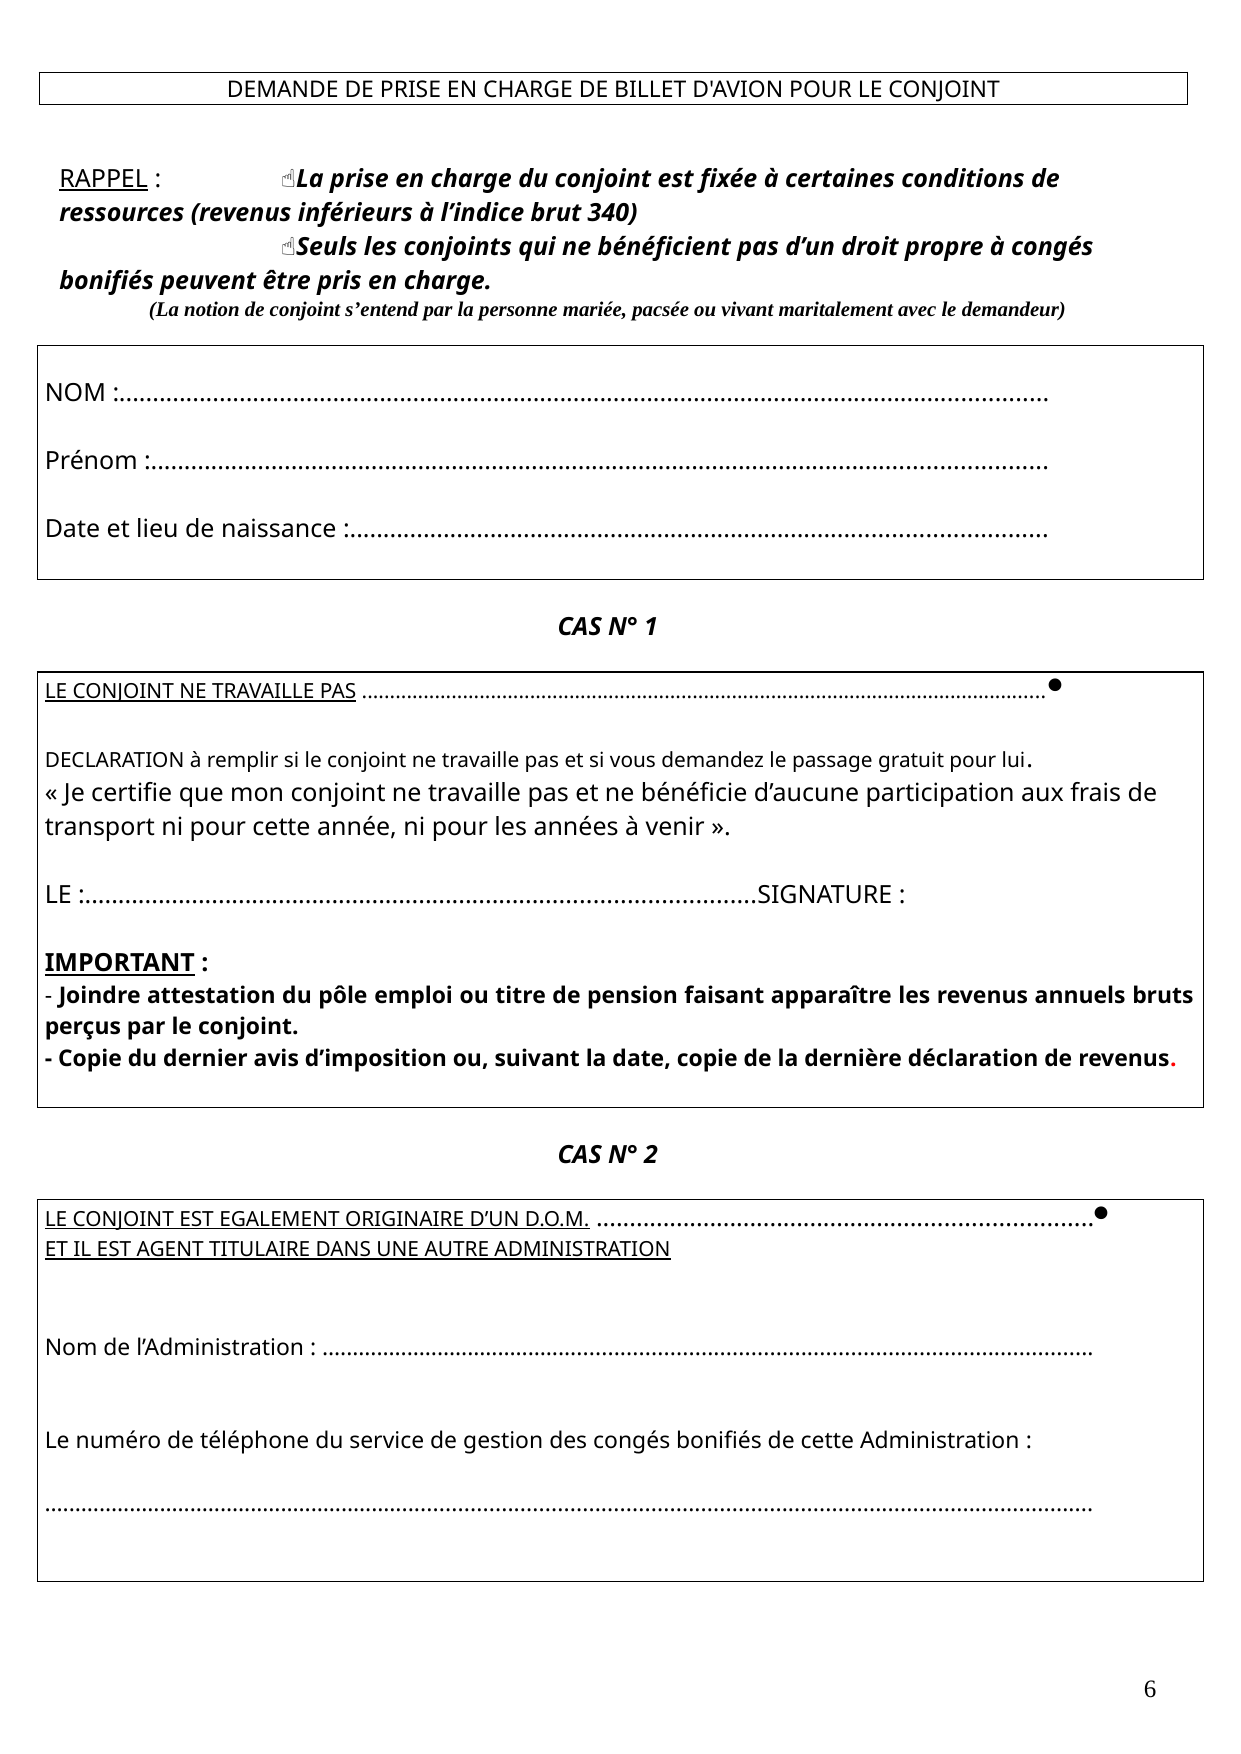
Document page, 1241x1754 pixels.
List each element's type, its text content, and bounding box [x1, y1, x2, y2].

table_header LE CONJOINT EST EGALEMENT ORIGINAIRE D’UN D.O.M.  ET IL EST AGENT TITULAIRE DANS UNE AUTRE ADMINISTRATION Nom de l’Administration : Le numéro de téléphone du service de gestion des congés bonifiés de cette Administration : [38, 1200, 1203, 1581]
table_header LE CONJOINT NE TRAVAILLE PAS  DECLARATION à remplir si le conjoint ne travaille pas et si vous demandez le passage gratuit pour lui. « Je certifie que mon conjoint ne travaille pas et ne bénéficie d’aucune participation aux frais de transport ni pour cette année, ni pour les années à venir ». LE : SIGNATURE : IMPORTANT : - Joindre attestation du pôle emploi ou titre de pension faisant apparaître les revenus annuels bruts perçus par le conjoint. - Copie du dernier avis d’imposition ou, suivant la date, copie de la dernière déclaration de revenus. [38, 673, 1203, 1107]
subtitle CAS N° 2 [59, 1137, 1156, 1171]
text Seuls les conjoints qui ne bénéficient pas d’un droit propre à congés bonifiés peuvent être pris en charge. [59, 229, 1156, 297]
table_header NOM : Prénom : Date et lieu de naissance : [38, 346, 1203, 579]
text RAPPEL : La prise en charge du conjoint est fixée à certaines conditions de ressources (revenus inférieurs à l’indice brut 340) [59, 161, 1156, 229]
text (La notion de conjoint s’entend par la personne mariée, pacsée ou vivant maritalement avec le demandeur) [59, 297, 1156, 321]
table_header DEMANDE DE PRISE EN CHARGE DE BILLET D'AVION POUR LE CONJOINT [40, 73, 1187, 104]
subtitle CAS N° 1 [59, 609, 1156, 643]
